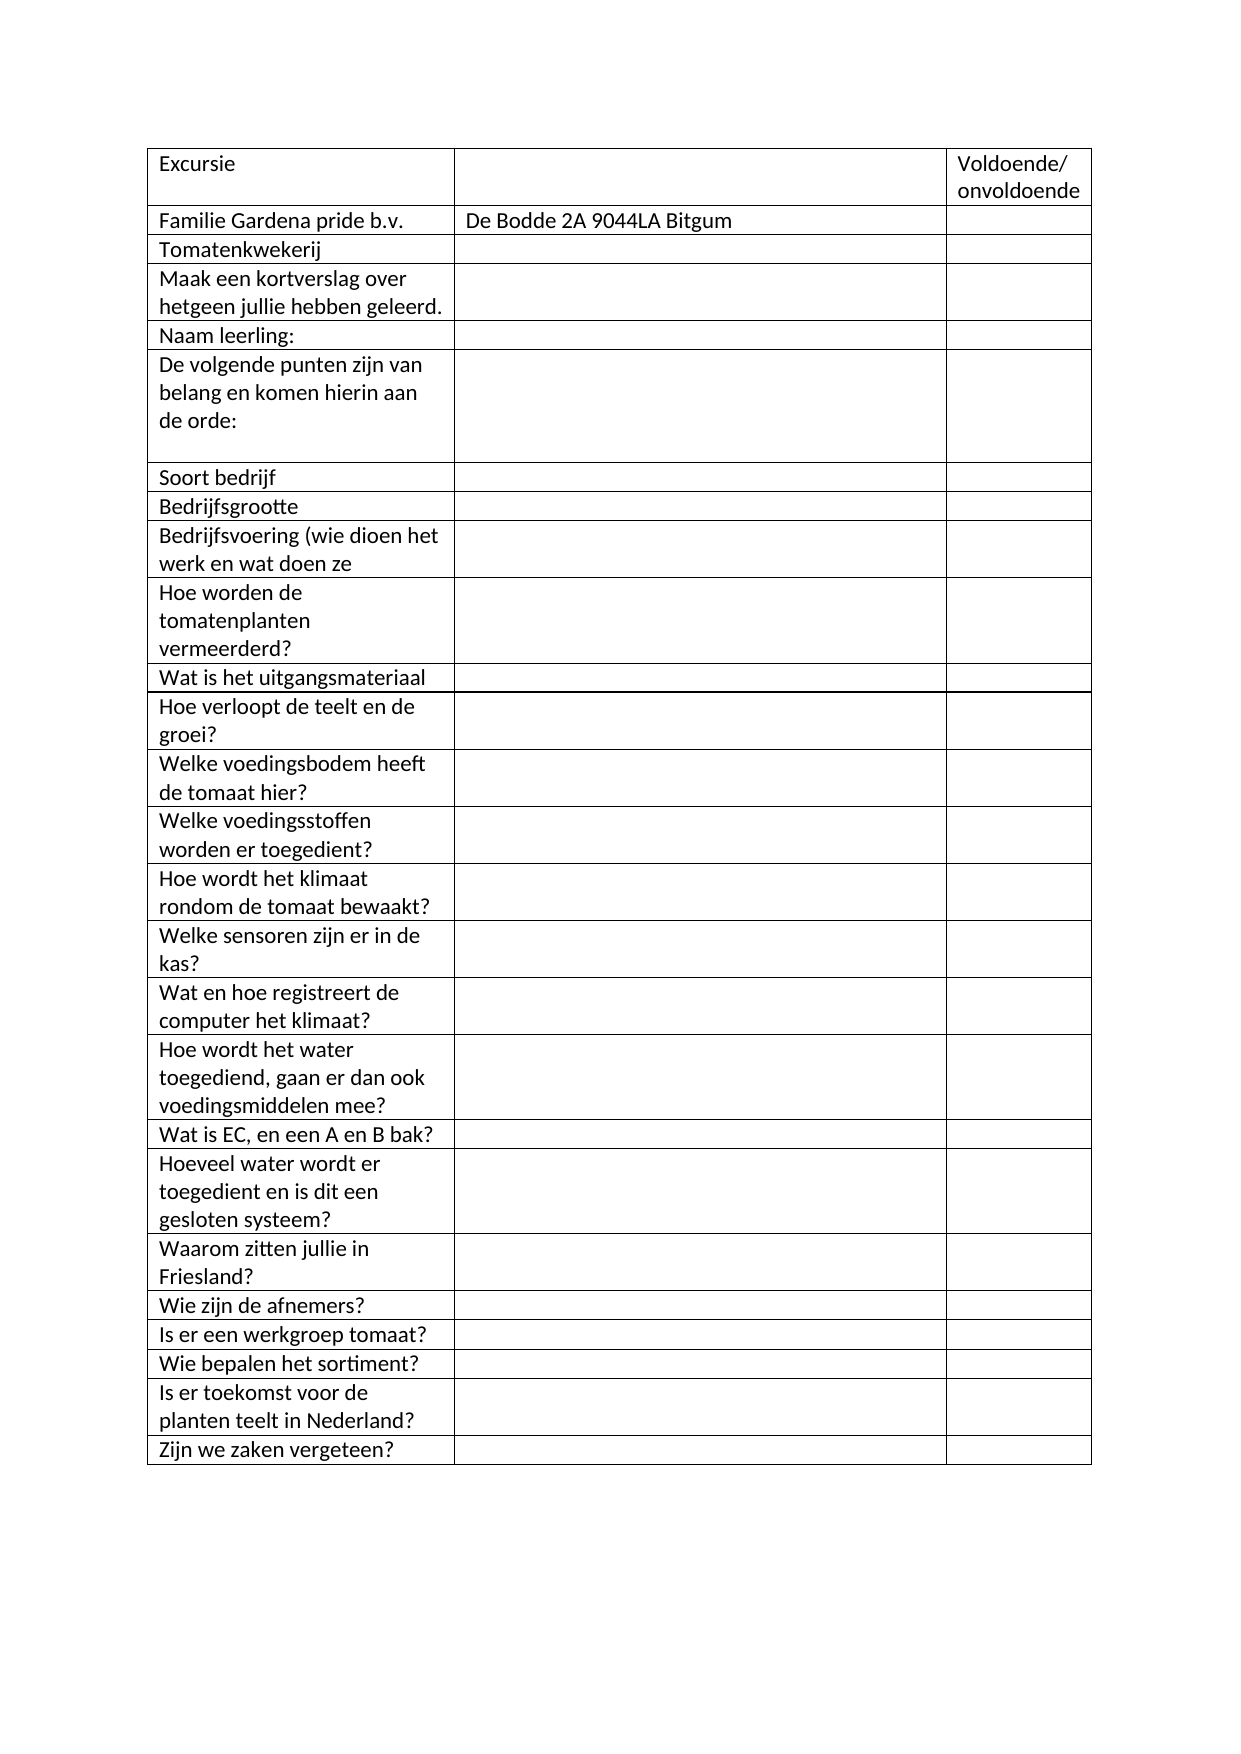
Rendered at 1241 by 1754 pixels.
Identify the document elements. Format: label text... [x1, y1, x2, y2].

table_cell [455, 921, 946, 977]
table_cell [947, 521, 1091, 577]
table_cell [947, 1234, 1091, 1290]
table_header Excursie [148, 149, 454, 205]
table_cell Maak een kortverslag over hetgeen jullie hebben geleerd. [148, 264, 454, 320]
table_cell [455, 578, 946, 662]
table_cell [947, 578, 1091, 662]
table_cell [455, 864, 946, 920]
table_cell [455, 978, 946, 1034]
table_cell [947, 1320, 1091, 1348]
table_cell [947, 235, 1091, 263]
table_cell [947, 1120, 1091, 1148]
table_cell [455, 1149, 946, 1233]
table_cell [947, 350, 1091, 462]
table_cell [947, 463, 1091, 491]
table_cell Bedrijfsgrootte [148, 492, 454, 520]
table_cell Hoeveel water wordt er toegedient en is dit een gesloten systeem? [148, 1149, 454, 1233]
table_cell [455, 807, 946, 863]
table_cell [947, 864, 1091, 920]
table_cell [455, 1436, 946, 1464]
table_cell [455, 463, 946, 491]
table_cell Familie Gardena pride b.v. [148, 206, 454, 234]
table_cell [947, 492, 1091, 520]
table_cell [455, 1320, 946, 1348]
table_cell [455, 1234, 946, 1290]
table_cell Welke voedingsbodem heeft de tomaat hier? [148, 750, 454, 806]
table_cell Hoe wordt het water toegediend, gaan er dan ook voedingsmiddelen mee? [148, 1035, 454, 1119]
table_cell [455, 350, 946, 462]
table_cell Tomatenkwekerij [148, 235, 454, 263]
table_cell Hoe wordt het klimaat rondom de tomaat bewaakt? [148, 864, 454, 920]
table_cell [947, 1436, 1091, 1464]
table_header Voldoende/ onvoldoende [947, 149, 1091, 205]
table_cell [455, 321, 946, 349]
table_cell Bedrijfsvoering (wie dioen het werk en wat doen ze [148, 521, 454, 577]
table_cell [455, 1120, 946, 1148]
table_cell Welke sensoren zijn er in de kas? [148, 921, 454, 977]
table_cell [947, 664, 1091, 691]
table_cell Wie zijn de afnemers? [148, 1291, 454, 1319]
table_cell Wie bepalen het sortiment? [148, 1350, 454, 1377]
table_cell Welke voedingsstoffen worden er toegedient? [148, 807, 454, 863]
table_cell [947, 1379, 1091, 1434]
table_cell [455, 1350, 946, 1377]
table_cell [455, 750, 946, 806]
table_cell Naam leerling: [148, 321, 454, 349]
table_cell [947, 978, 1091, 1034]
table_cell Is er toekomst voor de planten teelt in Nederland? [148, 1379, 454, 1434]
table_cell [947, 1350, 1091, 1377]
table_cell [947, 1035, 1091, 1119]
table_cell Soort bedrijf [148, 463, 454, 491]
table_cell Hoe worden de tomatenplanten vermeerderd? [148, 578, 454, 662]
table_cell Wat is het uitgangsmateriaal [148, 664, 454, 691]
table_cell De volgende punten zijn van belang en komen hierin aan de orde: [148, 350, 454, 462]
table_cell [947, 321, 1091, 349]
table_cell Hoe verloopt de teelt en de groei? [148, 693, 454, 748]
table_cell [455, 1379, 946, 1434]
table_cell Wat en hoe registreert de computer het klimaat? [148, 978, 454, 1034]
table_cell [947, 807, 1091, 863]
table_cell [455, 235, 946, 263]
table_cell De Bodde 2A 9044LA Bitgum [455, 206, 946, 234]
table_cell [947, 1291, 1091, 1319]
table_cell [947, 693, 1091, 748]
table_cell Waarom zitten jullie in Friesland? [148, 1234, 454, 1290]
table_cell Is er een werkgroep tomaat? [148, 1320, 454, 1348]
table_cell [947, 206, 1091, 234]
table_cell [455, 693, 946, 748]
table_cell [455, 492, 946, 520]
table_cell [455, 664, 946, 691]
table_cell [947, 750, 1091, 806]
table_cell Zijn we zaken vergeteen? [148, 1436, 454, 1464]
table_cell [455, 1035, 946, 1119]
table_header [455, 149, 946, 205]
table_cell [455, 1291, 946, 1319]
table_cell [455, 264, 946, 320]
table_cell Wat is EC, en een A en B bak? [148, 1120, 454, 1148]
table_cell [947, 1149, 1091, 1233]
table_cell [947, 264, 1091, 320]
table_cell [455, 521, 946, 577]
table_cell [947, 921, 1091, 977]
